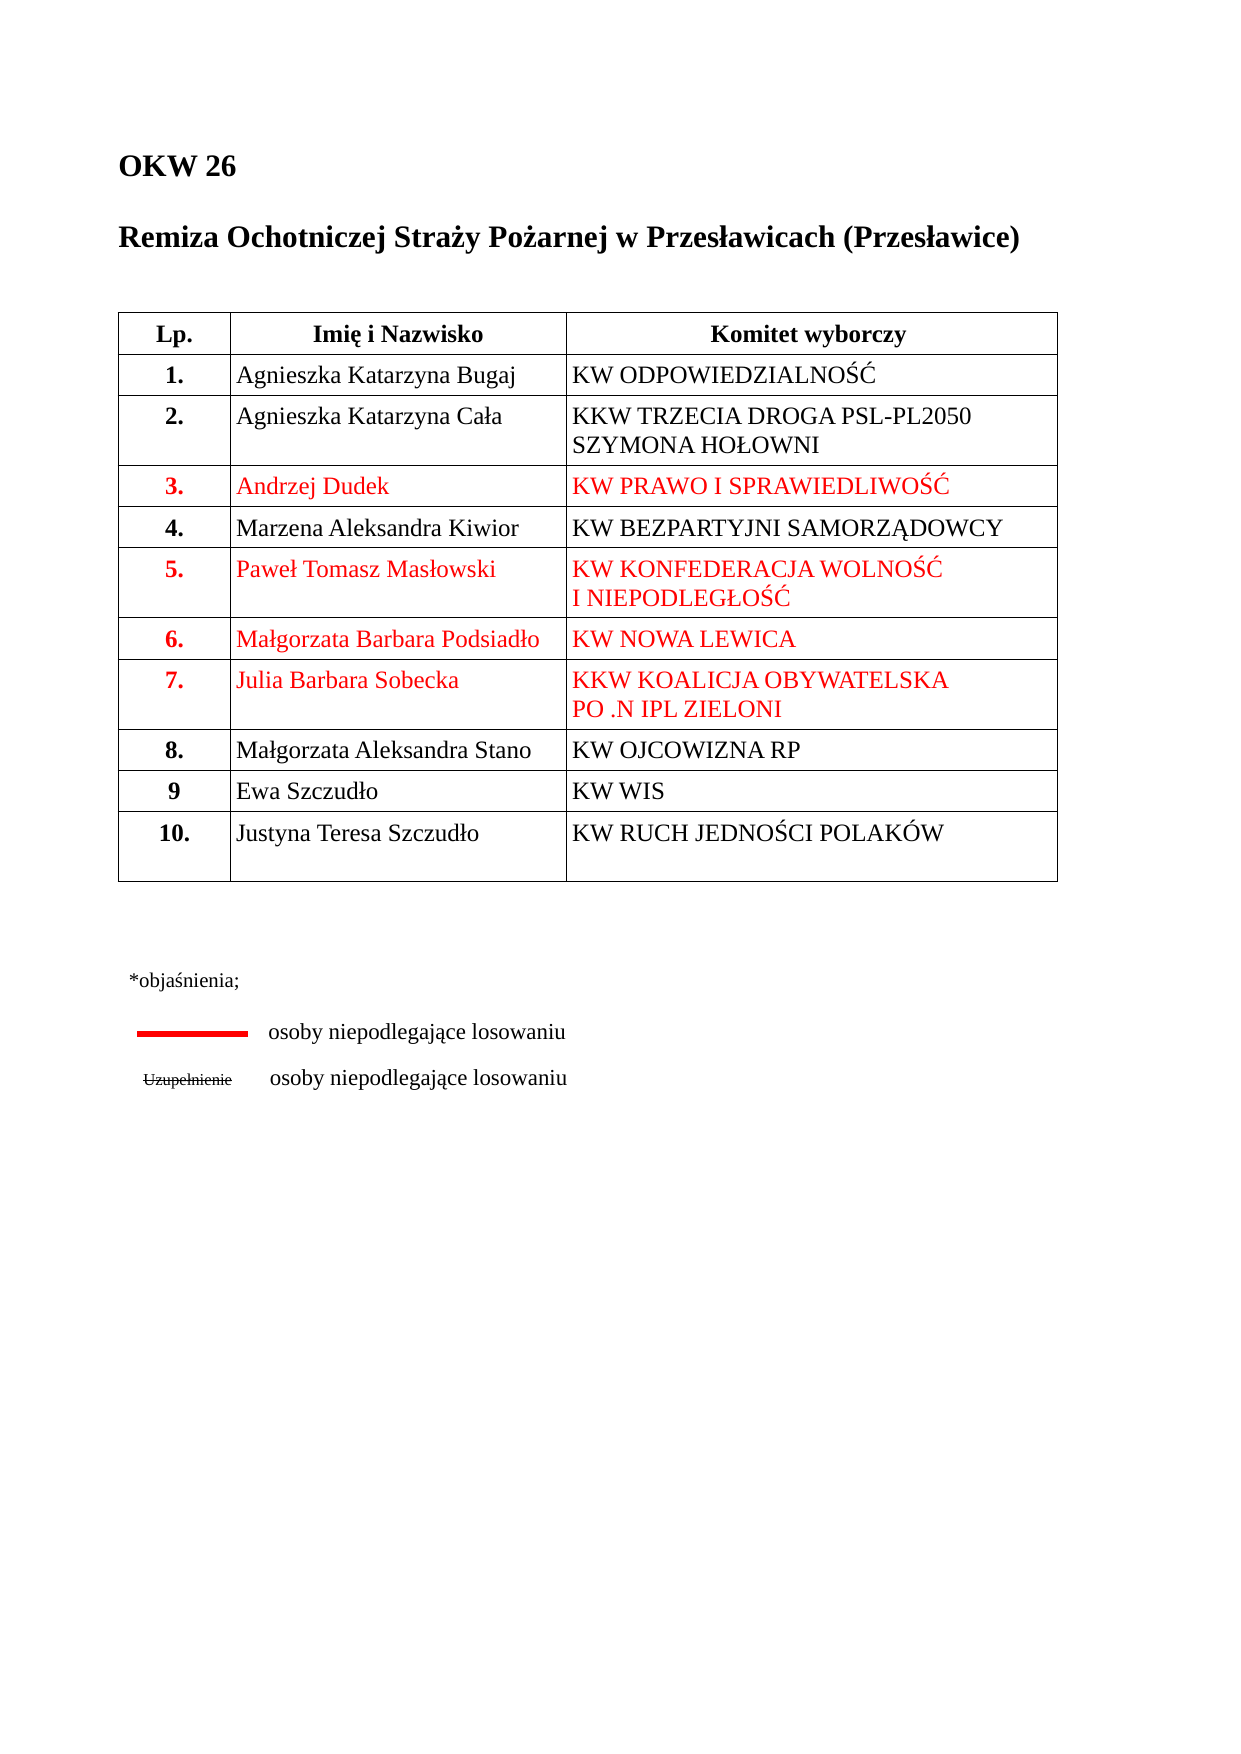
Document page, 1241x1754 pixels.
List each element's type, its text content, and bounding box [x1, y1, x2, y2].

table_cell KKW TRZECIA DROGA PSL-PL2050 SZYMONA HOŁOWNI [567, 396, 1057, 465]
table_cell Paweł Tomasz Masłowski [231, 548, 566, 617]
table_cell 8. [119, 730, 230, 770]
text osoby niepodlegające losowaniu [118, 1016, 1122, 1045]
table_cell 1. [119, 355, 230, 395]
table_cell Małgorzata Barbara Podsiadło [231, 618, 566, 658]
table_cell 5. [119, 548, 230, 617]
table_cell 4. [119, 507, 230, 547]
table_cell KW RUCH JEDNOŚCI POLAKÓW [567, 812, 1057, 881]
table_header Komitet wyborczy [567, 313, 1057, 353]
table_cell Małgorzata Aleksandra Stano [231, 730, 566, 770]
table_cell 3. [119, 466, 230, 506]
table_cell KW WIS [567, 771, 1057, 811]
table_cell 7. [119, 660, 230, 728]
table_cell Ewa Szczudło [231, 771, 566, 811]
table_cell KW ODPOWIEDZIALNOŚĆ [567, 355, 1057, 395]
text *objaśnienia; [118, 968, 1122, 992]
table_cell KW PRAWO I SPRAWIEDLIWOŚĆ [567, 466, 1057, 506]
text Uzupełnienie osoby niepodlegające losowaniu [118, 1064, 1122, 1091]
table_cell 9 [119, 771, 230, 811]
table_cell 6. [119, 618, 230, 658]
table_cell 10. [119, 812, 230, 881]
table_header Lp. [119, 313, 230, 353]
table_cell KW BEZPARTYJNI SAMORZĄDOWCY [567, 507, 1057, 547]
table_cell KW KONFEDERACJA WOLNOŚĆ I NIEPODLEGŁOŚĆ [567, 548, 1057, 617]
table_cell Agnieszka Katarzyna Bugaj [231, 355, 566, 395]
table_cell KW NOWA LEWICA [567, 618, 1057, 658]
table_cell Marzena Aleksandra Kiwior [231, 507, 566, 547]
text Remiza Ochotniczej Straży Pożarnej w Przesławicach (Przesławice) [118, 219, 1122, 255]
table_cell KW OJCOWIZNA RP [567, 730, 1057, 770]
table_cell 2. [119, 396, 230, 465]
text OKW 26 [118, 147, 1122, 183]
table_cell Andrzej Dudek [231, 466, 566, 506]
table_cell Agnieszka Katarzyna Cała [231, 396, 566, 465]
table_cell KKW KOALICJA OBYWATELSKA PO .N IPL ZIELONI [567, 660, 1057, 728]
table_header Imię i Nazwisko [231, 313, 566, 353]
table_cell Julia Barbara Sobecka [231, 660, 566, 728]
table_cell Justyna Teresa Szczudło [231, 812, 566, 881]
